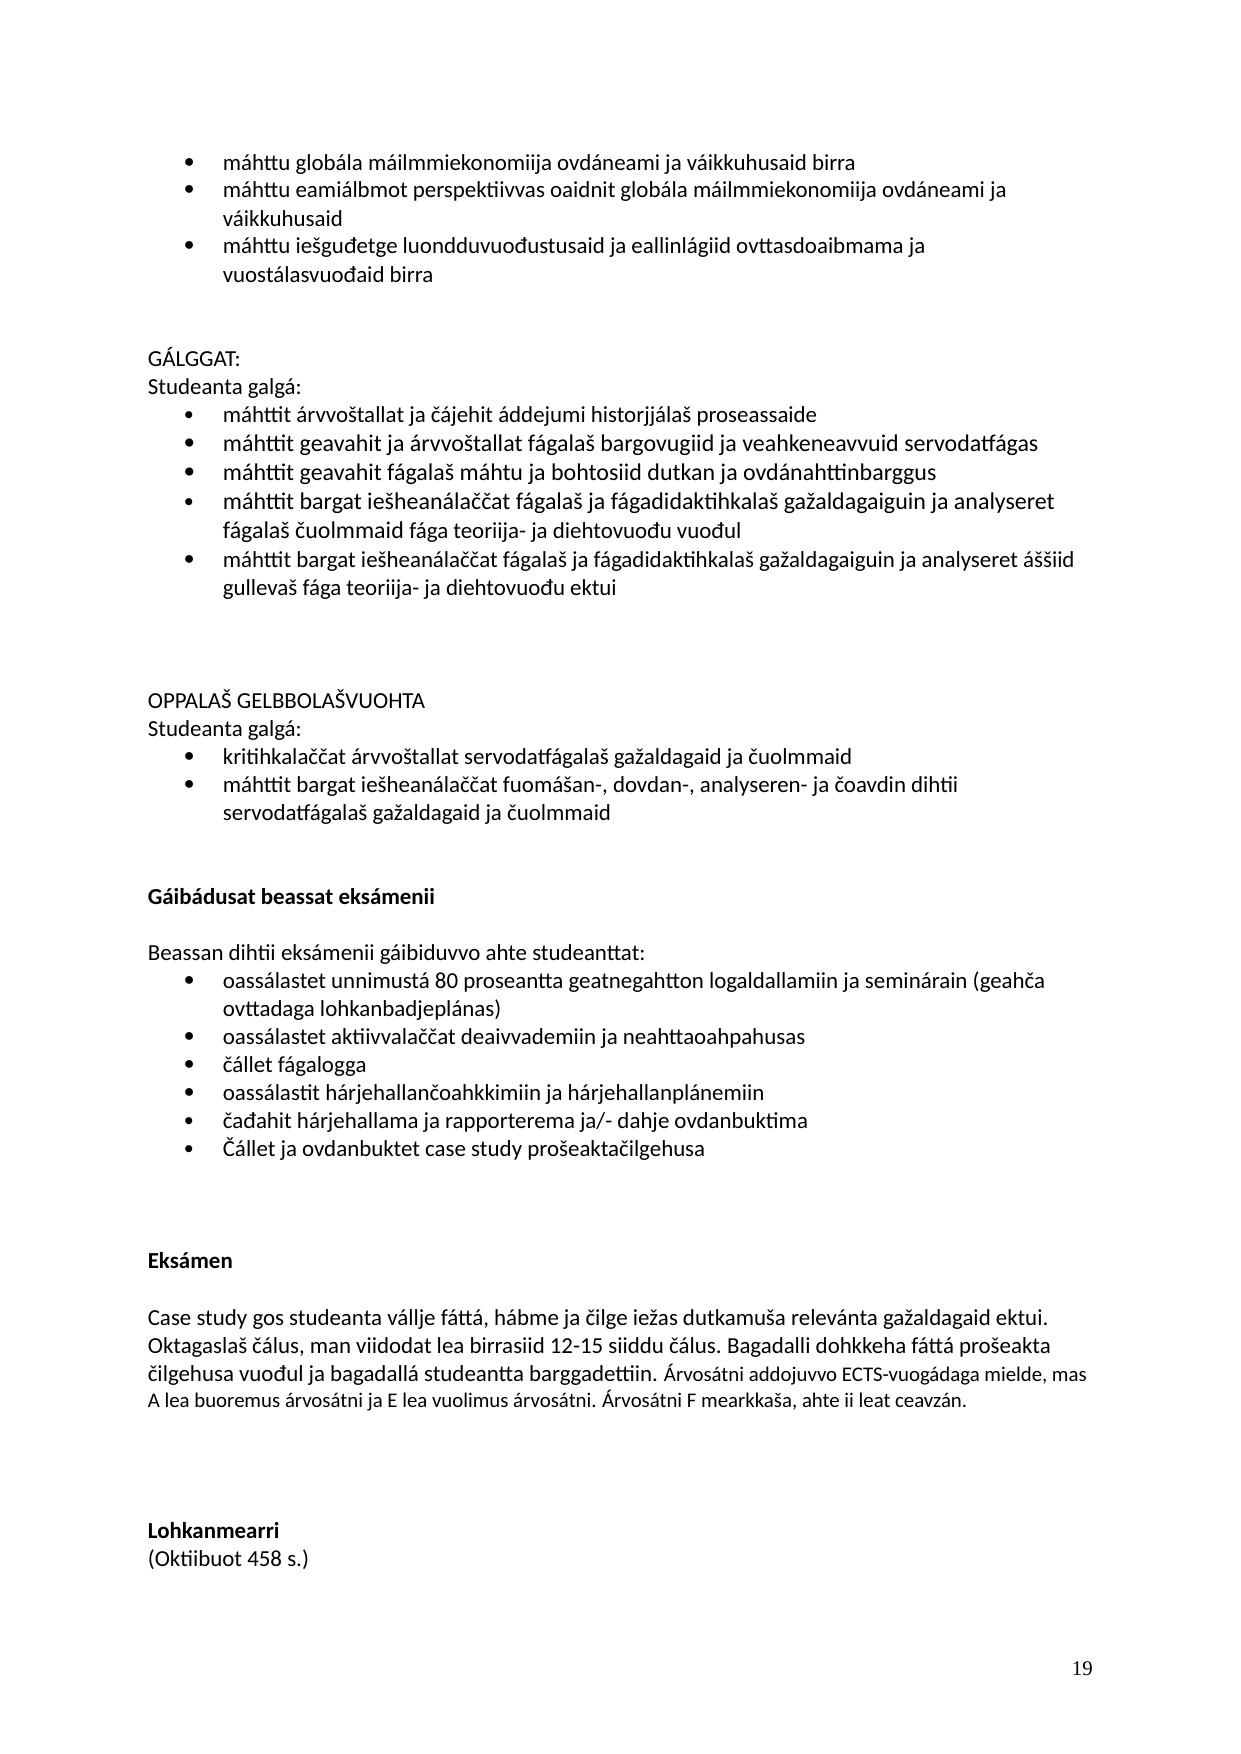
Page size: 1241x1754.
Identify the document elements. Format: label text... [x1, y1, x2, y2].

text Eksámen [148, 1247, 1093, 1275]
list oassálastit hárjehallančoahkkimiin ja hárjehallanplánemiin [185, 1078, 1093, 1107]
text (Oktiibuot 458 s.) [148, 1544, 1093, 1572]
list máhttit bargat iešheanálaččat fágalaš ja fágadidaktihkalaš gažaldagaiguin ja analyseret áššiid gullevaš fága teoriija- ja diehtovuođu ektui [185, 545, 1093, 601]
list kritihkalaččat árvvoštallat servodatfágalaš gažaldagaid ja čuolmmaid [185, 742, 1093, 770]
text Beassan dihtii eksámenii gáibiduvvo ahte studeanttat: [148, 938, 1093, 966]
list máhttit árvvoštallat ja čájehit áddejumi historjjálaš proseassaide [185, 400, 1093, 428]
list máhttit bargat iešheanálaččat fuomášan-, dovdan-, analyseren- ja čoavdin dihtii servodatfágalaš gažaldagaid ja čuolmmaid [185, 770, 1093, 826]
text Case study gos studeanta vállje fáttá, hábme ja čilge iežas dutkamuša relevánta gažaldagaid ektui. Oktagaslaš čálus, man viidodat lea birrasiid 12-15 siiddu čálus. Bagadalli dohkkeha fáttá prošeakta čilgehusa vuođul ja bagadallá studeantta barggadettiin. Árvosátni addojuvvo ECTS-vuogádaga mielde, mas A lea buoremus árvosátni ja E lea vuolimus árvosátni. Árvosátni F mearkkaša, ahte ii leat ceavzán. [148, 1303, 1093, 1412]
text Lohkanmearri [148, 1516, 1093, 1544]
list máhttit bargat iešheanálaččat fágalaš ja fágadidaktihkalaš gažaldagaiguin ja analyseret fágalaš čuolmmaid fága teoriija- ja diehtovuođu vuođul [185, 486, 1093, 545]
list čađahit hárjehallama ja rapporterema ja/- dahje ovdanbuktima [185, 1107, 1093, 1134]
list máhttu globála máilmmiekonomiija ovdáneami ja váikkuhusaid birra [185, 148, 1093, 176]
list máhttu iešguđetge luondduvuođustusaid ja eallinlágiid ovttasdoaibmama ja vuostálasvuođaid birra [185, 232, 1093, 288]
list máhttit geavahit ja árvvoštallat fágalaš bargovugiid ja veahkeneavvuid servodatfágas [185, 428, 1093, 457]
text Gáibádusat beassat eksámenii [148, 882, 1093, 910]
list čállet fágalogga [185, 1051, 1093, 1078]
text OPPALAŠ GELBBOLAŠVUOHTA [148, 686, 1093, 714]
list máhttu eamiálbmot perspektiivvas oaidnit globála máilmmiekonomiija ovdáneami ja váikkuhusaid [185, 176, 1093, 232]
list oassálastet unnimustá 80 proseantta geatnegahtton logaldallamiin ja seminárain (geahča ovttadaga lohkanbadjeplánas) [185, 966, 1093, 1022]
list máhttit geavahit fágalaš máhtu ja bohtosiid dutkan ja ovdánahttinbarggus [185, 457, 1093, 486]
text Studeanta galgá: [148, 714, 1093, 742]
text Studeanta galgá: [148, 372, 1093, 400]
text GÁLGGAT: [148, 344, 1093, 372]
list Čállet ja ovdanbuktet case study prošeaktačilgehusa [185, 1134, 1093, 1163]
list oassálastet aktiivvalaččat deaivvademiin ja neahttaoahpahusas [185, 1022, 1093, 1051]
